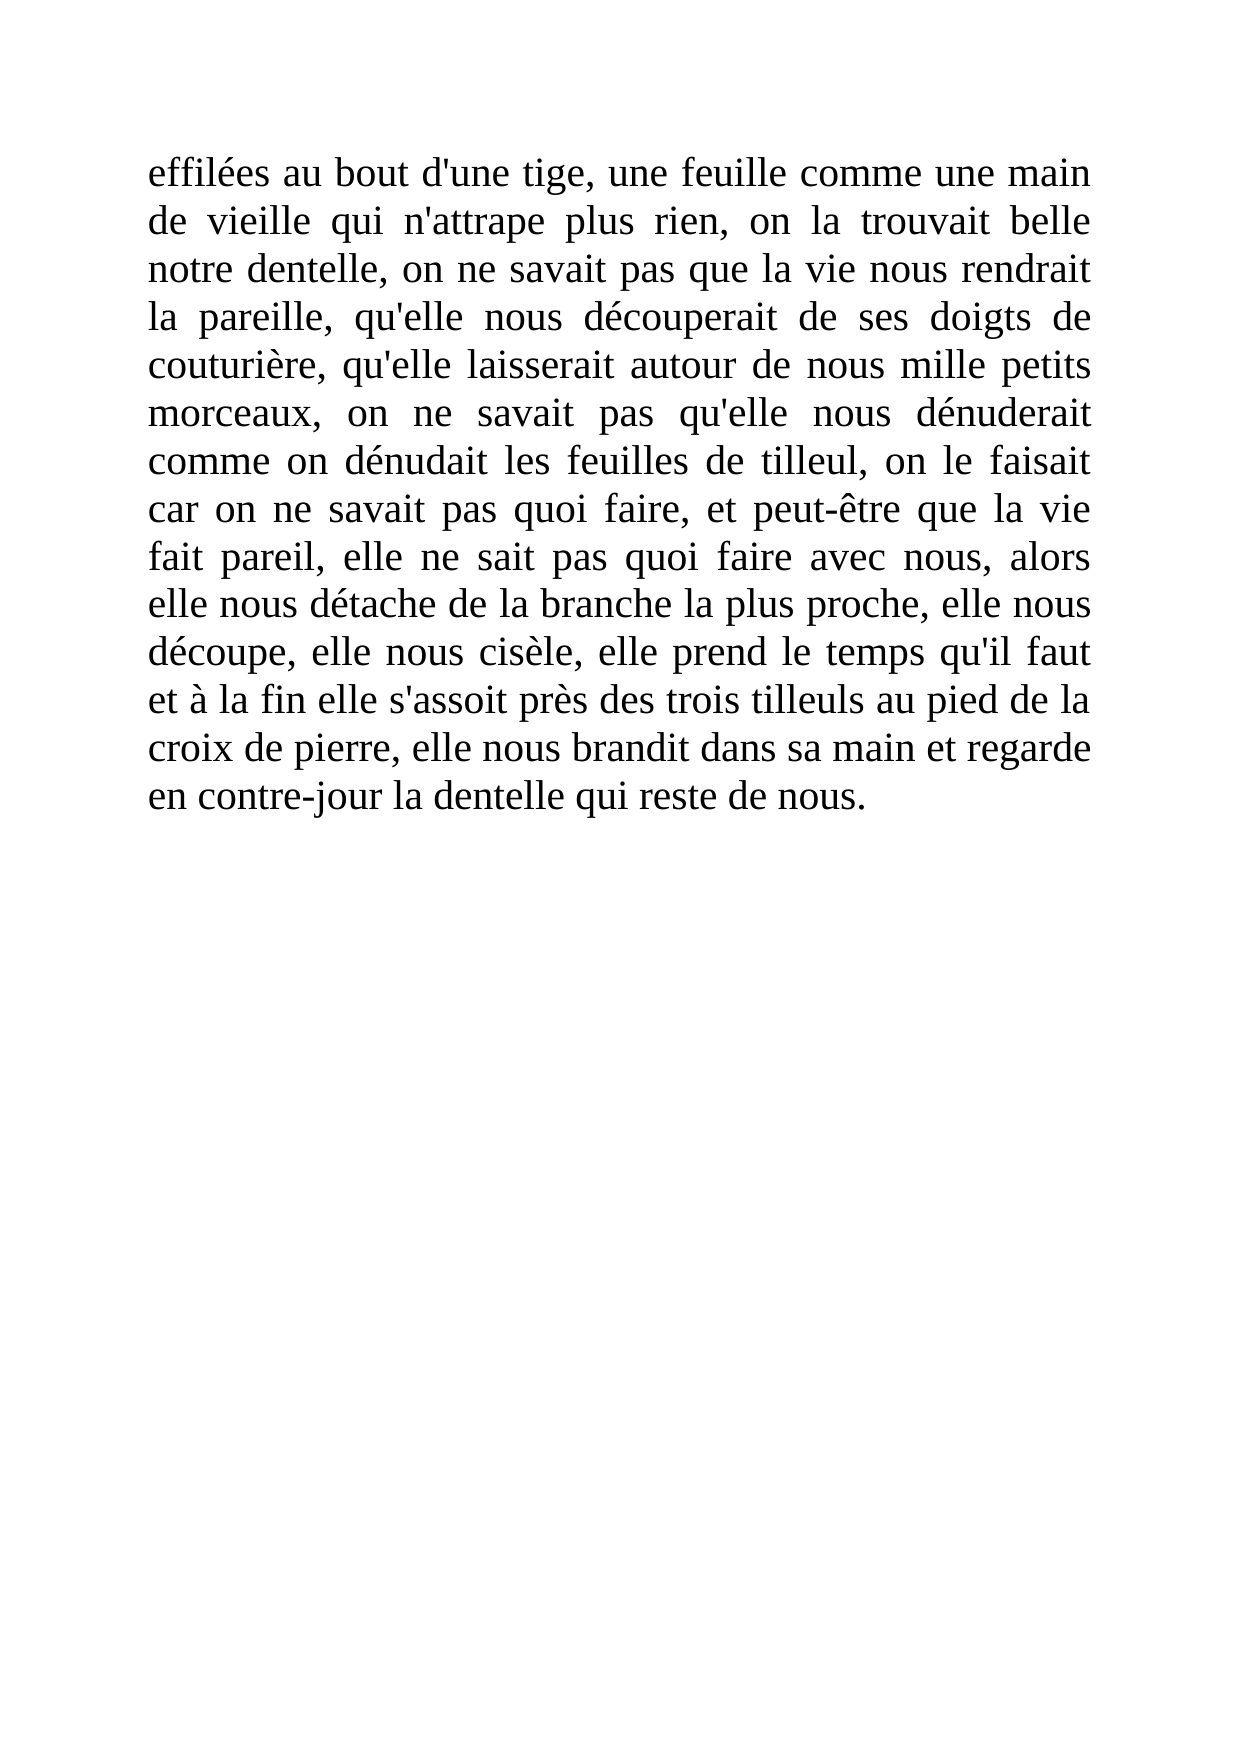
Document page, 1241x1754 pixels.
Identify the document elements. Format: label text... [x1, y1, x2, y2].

text effilées au bout d'une tige, une feuille comme une main de vieille qui n'attrape plus rien, on la trouvait belle notre dentelle, on ne savait pas que la vie nous rendrait la pareille, qu'elle nous découperait de ses doigts de couturière, qu'elle laisserait autour de nous mille petits morceaux, on ne savait pas qu'elle nous dénuderait comme on dénudait les feuilles de tilleul, on le faisait car on ne savait pas quoi faire, et peut-être que la vie fait pareil, elle ne sait pas quoi faire avec nous, alors elle nous détache de la branche la plus proche, elle nous découpe, elle nous cisèle, elle prend le temps qu'il faut et à la fin elle s'assoit près des trois tilleuls au pied de la croix de pierre, elle nous brandit dans sa main et regarde en contre-jour la dentelle qui reste de nous. [148, 148, 1093, 818]
